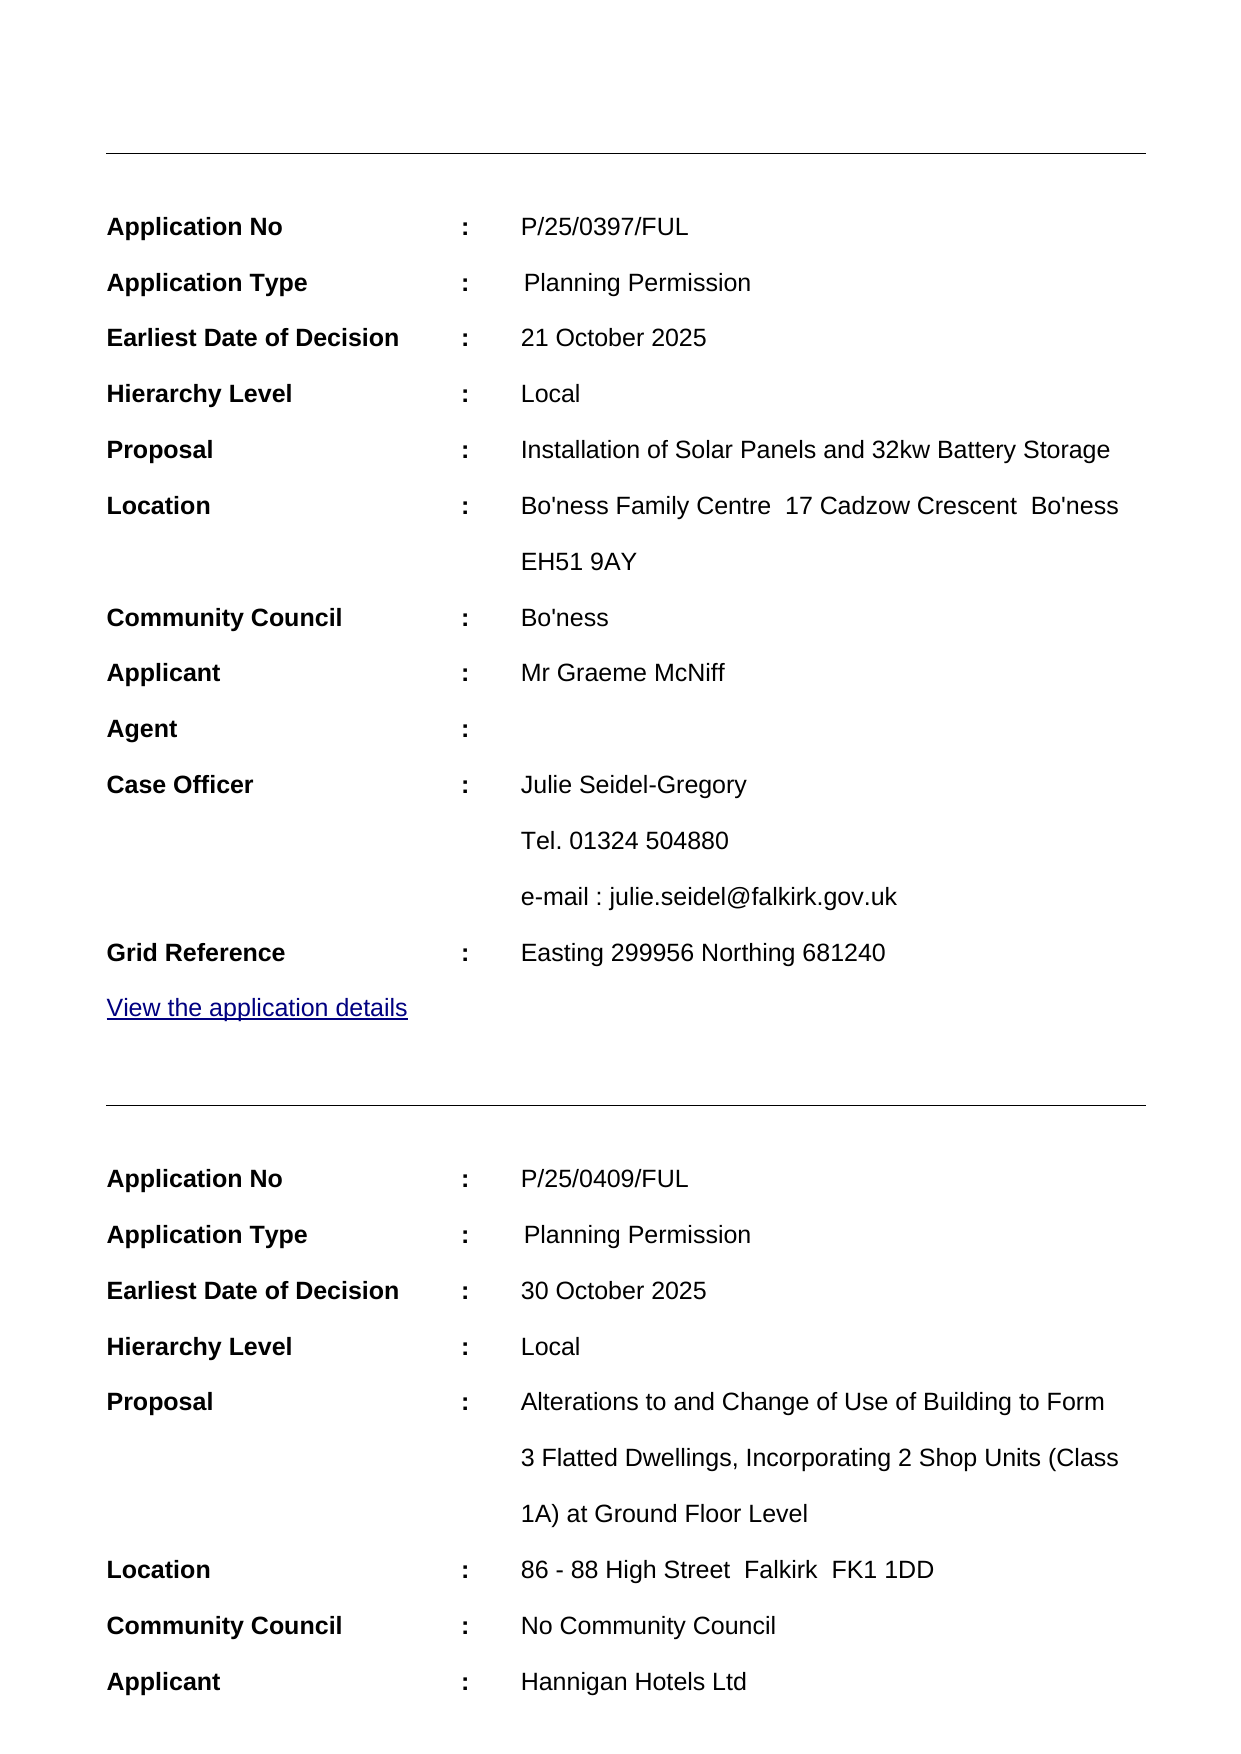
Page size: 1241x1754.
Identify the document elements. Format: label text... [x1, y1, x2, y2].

text EH51 9AY [106, 547, 1146, 575]
text Tel. 01324 504880 [106, 826, 1146, 854]
text Location : 86 - 88 High Street Falkirk FK1 1DD [106, 1555, 1146, 1583]
text Location : Bo'ness Family Centre 17 Cadzow Crescent Bo'ness [106, 491, 1146, 519]
text Hierarchy Level : Local [106, 1331, 1146, 1360]
text Application No : P/25/0409/FUL [106, 1164, 1146, 1193]
text e-mail : julie.seidel@falkirk.gov.uk [106, 882, 1146, 910]
text Application Type : Planning Permission [106, 1220, 1146, 1248]
text View the application details [106, 993, 1146, 1022]
text Application Type : Planning Permission [106, 267, 1146, 296]
text Earliest Date of Decision : 30 October 2025 [106, 1276, 1146, 1304]
text Community Council : Bo'ness [106, 602, 1146, 631]
text Hierarchy Level : Local [106, 379, 1146, 408]
text Proposal : Installation of Solar Panels and 32kw Battery Storage [106, 435, 1146, 464]
text 3 Flatted Dwellings, Incorporating 2 Shop Units (Class [106, 1443, 1146, 1472]
text Case Officer : Julie Seidel-Gregory [106, 770, 1146, 799]
text Community Council : No Community Council [106, 1611, 1146, 1639]
text Applicant : Hannigan Hotels Ltd [106, 1666, 1146, 1695]
text Agent : [106, 714, 1146, 743]
text Proposal : Alterations to and Change of Use of Building to Form [106, 1387, 1146, 1416]
text Applicant : Mr Graeme McNiff [106, 658, 1146, 687]
text Grid Reference : Easting 299956 Northing 681240 [106, 937, 1146, 966]
text Application No : P/25/0397/FUL [106, 212, 1146, 240]
text 1A) at Ground Floor Level [106, 1499, 1146, 1528]
text Earliest Date of Decision : 21 October 2025 [106, 323, 1146, 352]
